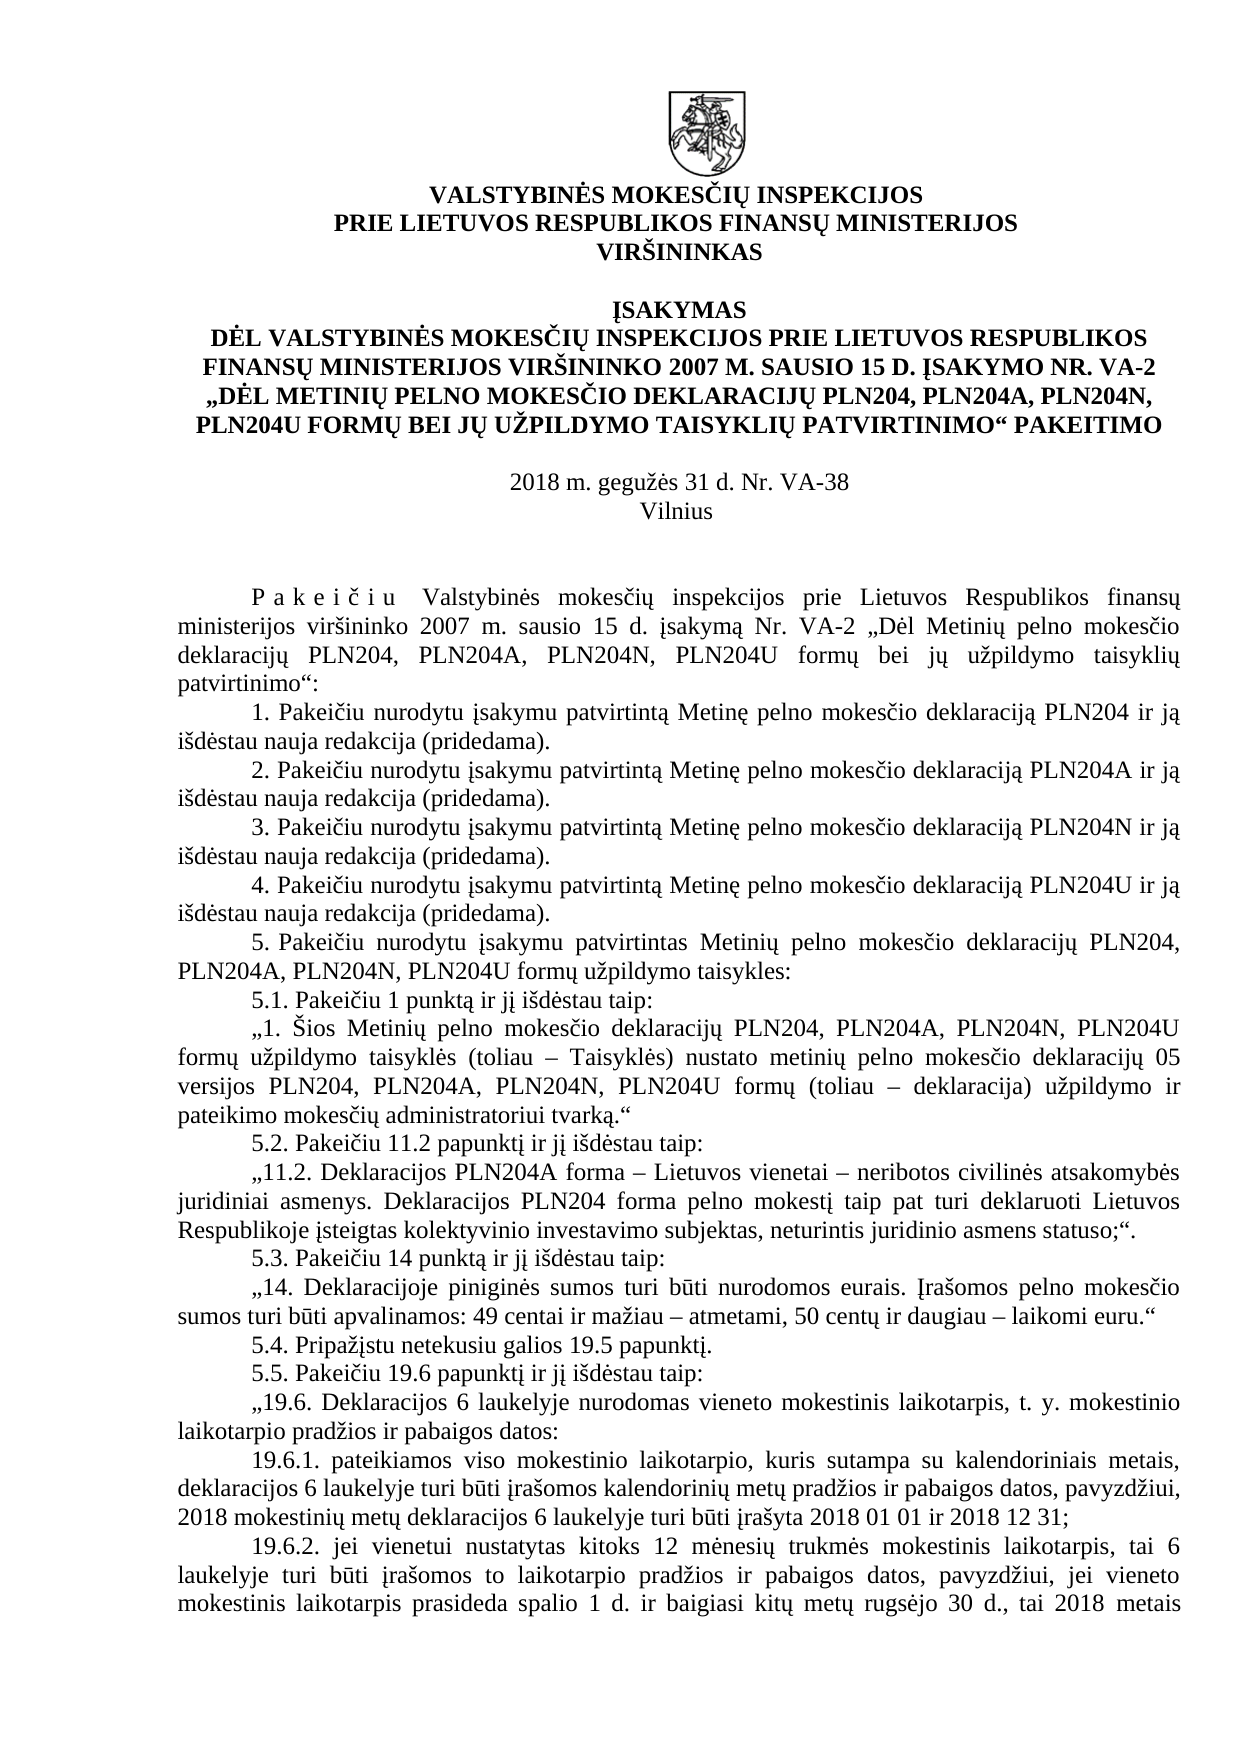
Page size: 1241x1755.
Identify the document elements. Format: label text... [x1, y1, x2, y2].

text Pakeičiu Valstybinės mokesčių inspekcijos prie Lietuvos Respublikos finansų ministerijos viršininko 2007 m. sausio 15 d. įsakymą Nr. VA-2 „Dėl Metinių pelno mokesčio deklaracijų PLN204, PLN204A, PLN204N, PLN204U formų bei jų užpildymo taisyklių patvirtinimo“: [177, 582, 1181, 697]
text 2018 m. gegužės 31 d. Nr. VA-38 [177, 467, 1181, 496]
text 5.3. Pakeičiu 14 punktą ir jį išdėstau taip: [177, 1243, 1181, 1272]
text „19.6. Deklaracijos 6 laukelyje nurodomas vieneto mokestinis laikotarpis, t. y. mokestinio laikotarpio pradžios ir pabaigos datos: [177, 1387, 1181, 1445]
text 5.4. Pripažįstu netekusiu galios 19.5 papunktį. [177, 1330, 1181, 1358]
text ĮSAKYMAS [177, 295, 1181, 323]
text 19.6.2. jei vienetui nustatytas kitoks 12 mėnesių trukmės mokestinis laikotarpis, tai 6 laukelyje turi būti įrašomos to laikotarpio pradžios ir pabaigos datos, pavyzdžiui, jei vieneto mokestinis laikotarpis prasideda spalio 1 d. ir baigiasi kitų metų rugsėjo 30 d., tai 2018 metais [177, 1531, 1181, 1617]
text 4. Pakeičiu nurodytu įsakymu patvirtintą Metinę pelno mokesčio deklaraciją PLN204U ir ją išdėstau nauja redakcija (pridedama). [177, 870, 1181, 927]
text 3. Pakeičiu nurodytu įsakymu patvirtintą Metinę pelno mokesčio deklaraciją PLN204N ir ją išdėstau nauja redakcija (pridedama). [177, 812, 1181, 870]
text 5.2. Pakeičiu 11.2 papunktį ir jį išdėstau taip: [177, 1128, 1181, 1157]
text „11.2. Deklaracijos PLN204A forma – Lietuvos vienetai – neribotos civilinės atsakomybės juridiniai asmenys. Deklaracijos PLN204 forma pelno mokestį taip pat turi deklaruoti Lietuvos Respublikoje įsteigtas kolektyvinio investavimo subjektas, neturintis juridinio asmens statuso;“. [177, 1157, 1181, 1243]
text „14. Deklaracijoje piniginės sumos turi būti nurodomos eurais. Įrašomos pelno mokesčio sumos turi būti apvalinamos: 49 centai ir mažiau – atmetami, 50 centų ir daugiau – laikomi euru.“ [177, 1272, 1181, 1330]
text 2. Pakeičiu nurodytu įsakymu patvirtintą Metinę pelno mokesčio deklaraciją PLN204A ir ją išdėstau nauja redakcija (pridedama). [177, 755, 1181, 812]
text Vilnius [177, 496, 1181, 525]
text DĖL VALSTYBINĖS MOKESČIŲ INSPEKCIJOS PRIE lIETUVOS RESPUBLIKOS FINANSŲ MINISTERIJOS VIRŠININKO 2007 M. SAUSIO 15 D. ĮSAKYMO NR. VA-2 „DĖL METINIŲ PELNO MOKESČIO DEKLARACIJŲ PLN204, PLN204A, PLN204N, PLN204U FORMŲ BEI JŲ UŽPILDYMO TAISYKLIŲ PATVIRTINIMO“ PAKEITIMO [177, 323, 1181, 438]
text VALSTYBINĖS MOKESČIŲ INSPEKCIJOS PRIE LIETUVOS RESPUBLIKOS FINANSŲ MINISTERIJOS VIRŠININKAS [177, 180, 1181, 266]
text 19.6.1. pateikiamos viso mokestinio laikotarpio, kuris sutampa su kalendoriniais metais, deklaracijos 6 laukelyje turi būti įrašomos kalendorinių metų pradžios ir pabaigos datos, pavyzdžiui, 2018 mokestinių metų deklaracijos 6 laukelyje turi būti įrašyta 2018 01 01 ir 2018 12 31; [177, 1445, 1181, 1531]
text 5.5. Pakeičiu 19.6 papunktį ir jį išdėstau taip: [177, 1358, 1181, 1387]
text 1. Pakeičiu nurodytu įsakymu patvirtintą Metinę pelno mokesčio deklaraciją PLN204 ir ją išdėstau nauja redakcija (pridedama). [177, 697, 1181, 755]
text 5.1. Pakeičiu 1 punktą ir jį išdėstau taip: [177, 985, 1181, 1013]
text „1. Šios Metinių pelno mokesčio deklaracijų PLN204, PLN204A, PLN204N, PLN204U formų užpildymo taisyklės (toliau – Taisyklės) nustato metinių pelno mokesčio deklaracijų 05 versijos PLN204, PLN204A, PLN204N, PLN204U formų (toliau – deklaracija) užpildymo ir pateikimo mokesčių administratoriui tvarką.“ [177, 1013, 1181, 1128]
text 5.Pakeičiu nurodytu įsakymu patvirtintas Metinių pelno mokesčio deklaracijų PLN204, PLN204A, PLN204N, PLN204U formų užpildymo taisykles: [177, 927, 1181, 985]
